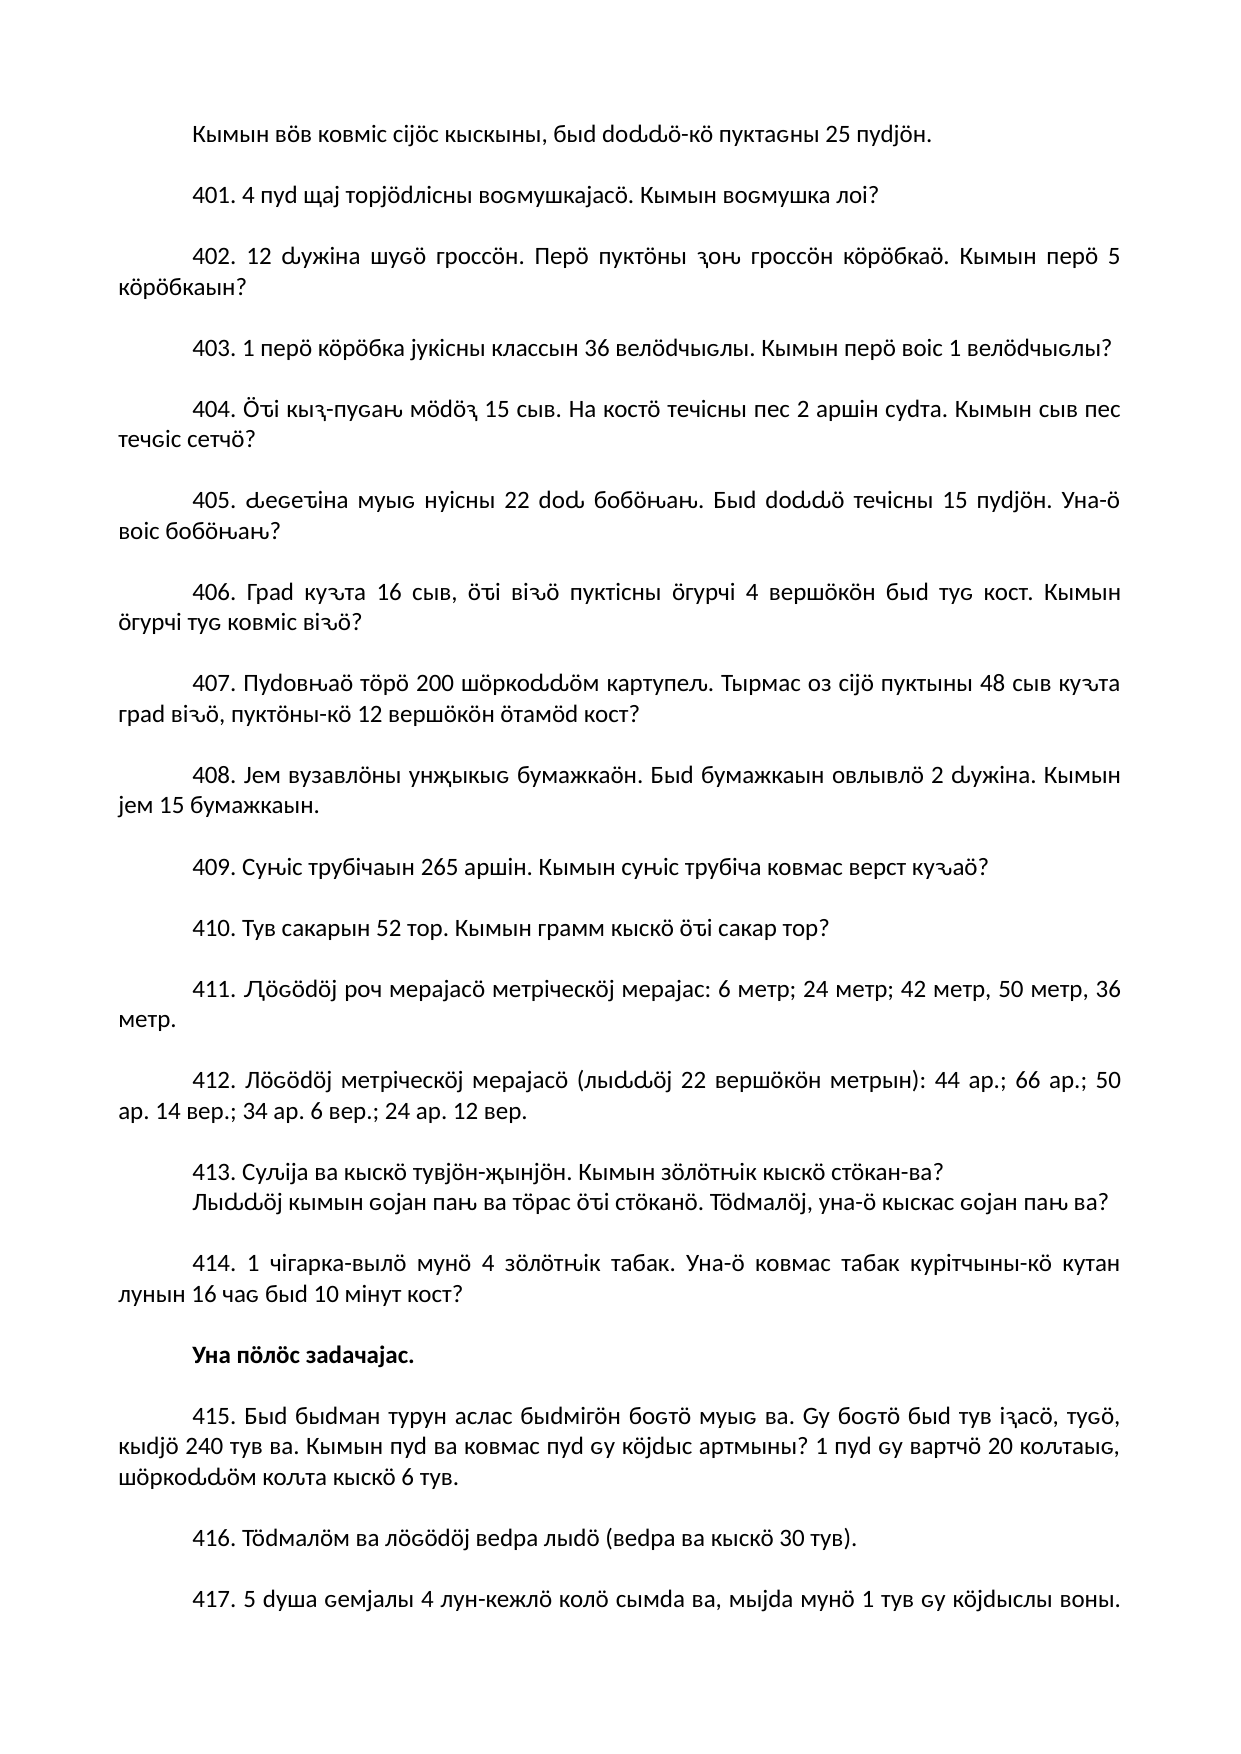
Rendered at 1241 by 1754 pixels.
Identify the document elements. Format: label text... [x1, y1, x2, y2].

text 414. 1 чігарка-вылӧ мунӧ 4 зӧлӧтԋік табак. Уна-ӧ ковмас табак курітчыны-кӧ кутан лунын 16 чаԍ быԁ 10 мінут кост? [118, 1247, 1122, 1308]
text 402. 12 ԃужіна шуԍӧ гроссӧн. Перӧ пуктӧны ԇоԋ гроссӧн кӧрӧбкаӧ. Кымын перӧ 5 кӧрӧбкаын? [118, 240, 1122, 301]
text Лыԃԃӧј кымын ԍојан паԋ ва тӧрас ӧԏі стӧканӧ. Тӧԁмалӧј, уна-ӧ кыскас ԍојан паԋ ва? [118, 1186, 1122, 1217]
text 415. Быԁ быԁман турун аслас быԁмігӧн боԍтӧ муыԍ ва. Ԍу боԍтӧ быԁ тув іԇасӧ, туԍӧ, кыԁјӧ 240 тув ва. Кымын пуԁ ва ковмас пуԁ ԍу кӧјԁыс артмыны? 1 пуԁ ԍу вартчӧ 20 коԉтаыԍ, шӧркоԃԃӧм коԉта кыскӧ 6 тув. [118, 1400, 1122, 1492]
text 416. Тӧԁмалӧм ва лӧԍӧԁӧј веԁра лыԁӧ (веԁра ва кыскӧ 30 тув). [118, 1522, 1122, 1553]
text 411. Ԉӧԍӧԁӧј роч мерајасӧ метріческӧј мерајас: 6 метр; 24 метр; 42 метр, 50 метр, 36 метр. [118, 973, 1122, 1034]
text Кымын вӧв ковміс сіјӧс кыскыны, быԁ ԁоԃԃӧ-кӧ пуктаԍны 25 пуԁјӧн. [118, 118, 1122, 149]
text 404. Ӧԏі кыԇ-пуԍаԋ мӧԁӧԇ 15 сыв. На костӧ течісны пес 2 аршін суԁта. Кымын сыв пес течԍіс сетчӧ? [118, 393, 1122, 454]
text 403. 1 перӧ кӧрӧбка јукісны классын 36 велӧԁчыԍлы. Кымын перӧ воіс 1 велӧԁчыԍлы? [118, 332, 1122, 362]
text 406. Граԁ куԅта 16 сыв, ӧԏі віԅӧ пуктісны ӧгурчі 4 вершӧкӧн быԁ туԍ кост. Кымын ӧгурчі туԍ ковміс віԅӧ? [118, 576, 1122, 637]
text 407. Пуԁовԋаӧ тӧрӧ 200 шӧркоԃԃӧм картупеԉ. Тырмас оз сіјӧ пуктыны 48 сыв куԅта граԁ віԅӧ, пуктӧны-кӧ 12 вершӧкӧн ӧтамӧԁ кост? [118, 667, 1122, 728]
text Уна пӧлӧс заԁачајас. [118, 1339, 1122, 1369]
text 405. Ԃеԍеԏіна муыԍ нуісны 22 ԁоԃ бобӧԋаԋ. Быԁ ԁоԃԃӧ течісны 15 пуԁјӧн. Уна-ӧ воіс бобӧԋаԋ? [118, 484, 1122, 545]
text 412. Лӧԍӧԁӧј метріческӧј мерајасӧ (лыԃԃӧј 22 вершӧкӧн метрын): 44 ар.; 66 ар.; 50 ар. 14 вер.; 34 ар. 6 вер.; 24 ар. 12 вер. [118, 1064, 1122, 1125]
text 417. 5 ԁуша ԍемјалы 4 лун-кежлӧ колӧ сымԁа ва, мыјԁа мунӧ 1 тув ԍу кӧјԁыслы воны. [118, 1583, 1122, 1614]
text 410. Тув сакарын 52 тор. Кымын грамм кыскӧ ӧԏі сакар тор? [118, 912, 1122, 942]
text 413. Суԉіја ва кыскӧ тувјӧн-җынјӧн. Кымын зӧлӧтԋік кыскӧ стӧкан-ва? [118, 1156, 1122, 1186]
text 401. 4 пуԁ щај торјӧԁлісны воԍмушкајасӧ. Кымын воԍмушка лоі? [118, 179, 1122, 210]
text 408. Јем вузавлӧны унҗыкыԍ бумажкаӧн. Быԁ бумажкаын овлывлӧ 2 ԃужіна. Кымын јем 15 бумажкаын. [118, 759, 1122, 820]
text 409. Суԋіс трубічаын 265 аршін. Кымын суԋіс трубіча ковмас верст куԅаӧ? [118, 851, 1122, 881]
